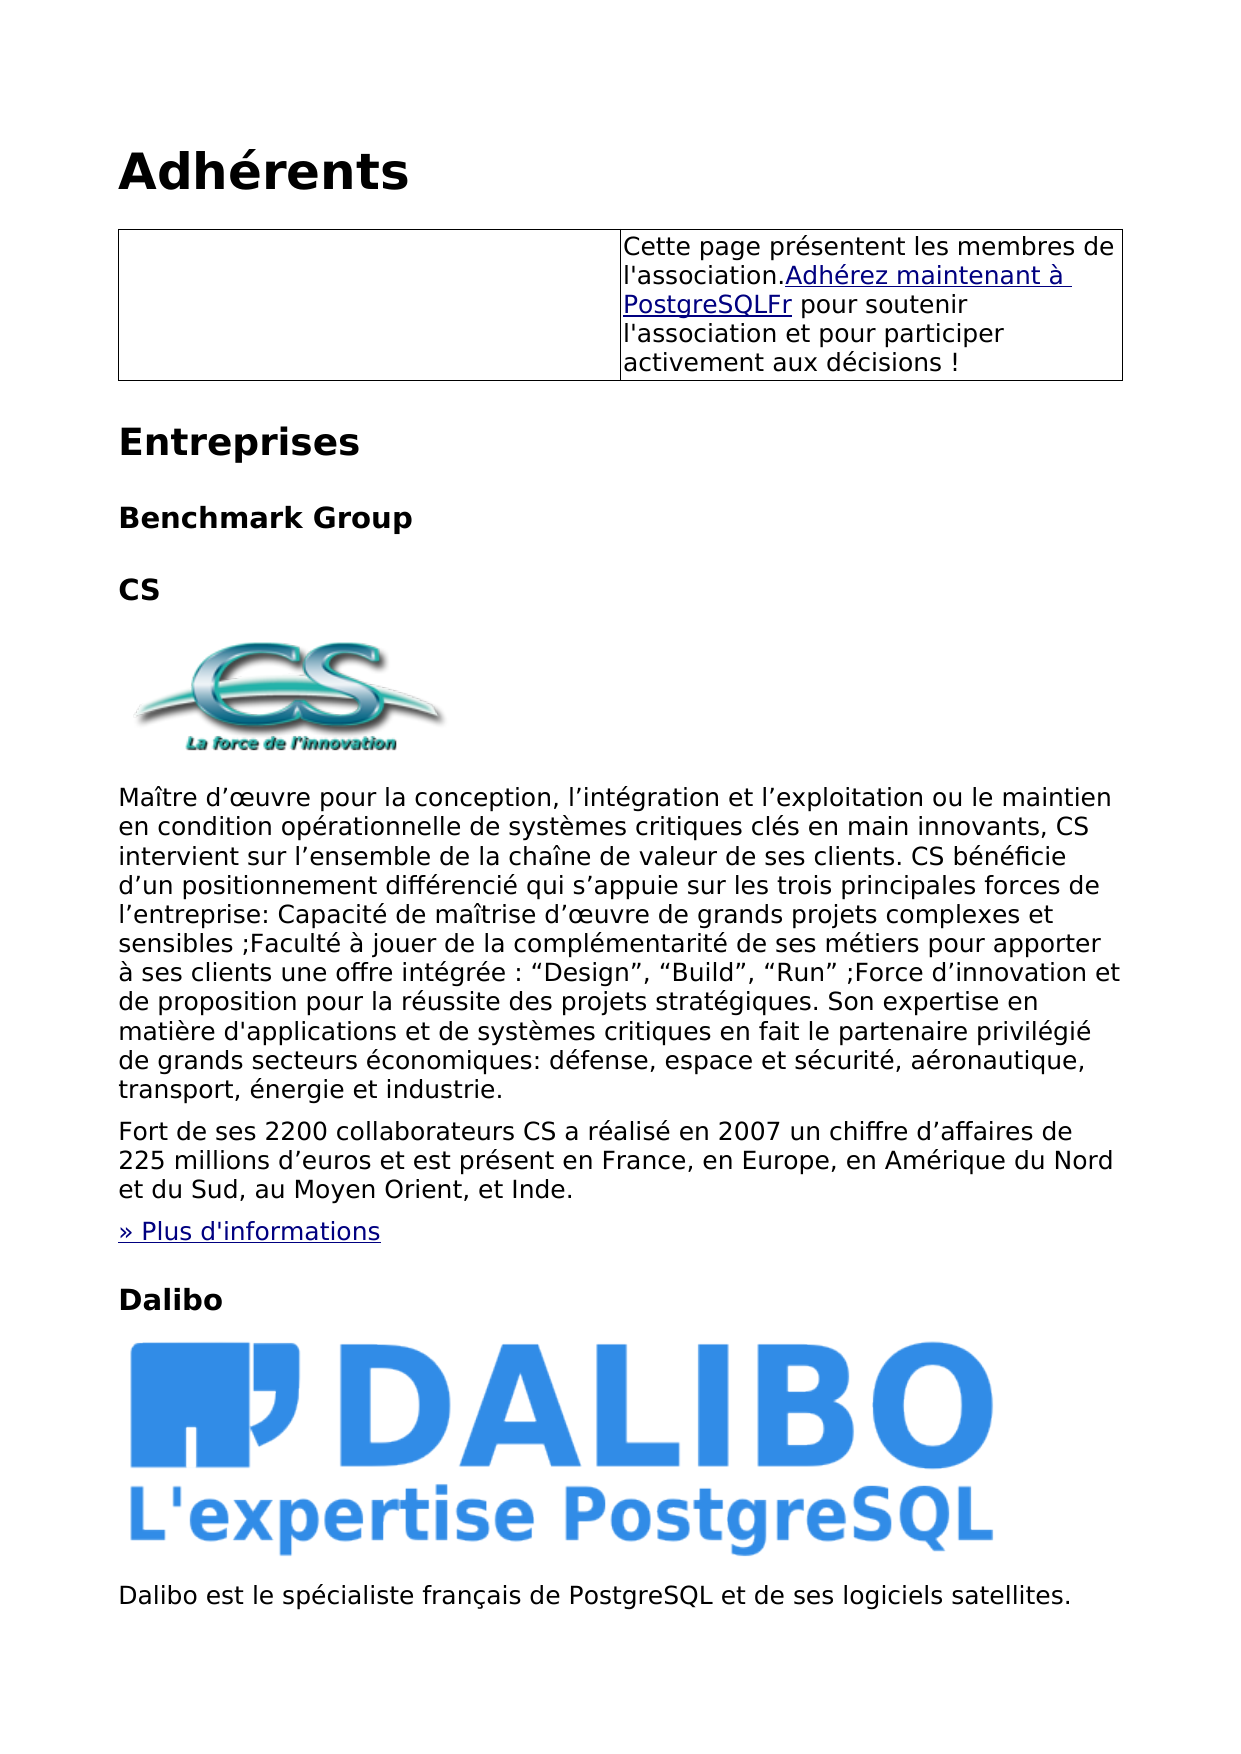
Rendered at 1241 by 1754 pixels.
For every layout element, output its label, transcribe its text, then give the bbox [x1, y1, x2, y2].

text Fort de ses 2200 collaborateurs CS a réalisé en 2007 un chiffre d’affaires de 225 millions d’euros et est présent en France, en Europe, en Amérique du Nord et du Sud, au Moyen Orient, et Inde. [118, 1117, 1122, 1204]
text Dalibo est le spécialiste français de PostgreSQL et de ses logiciels satellites. [118, 1581, 1122, 1611]
picture [118, 619, 472, 771]
subtitle Adhérents [118, 143, 1122, 201]
text Maître d’œuvre pour la conception, l’intégration et l’exploitation ou le maintien en condition opérationnelle de systèmes critiques clés en main innovants, CS intervient sur l’ensemble de la chaîne de valeur de ses clients. CS bénéficie d’un positionnement différencié qui s’appuie sur les trois principales forces de l’entreprise: Capacité de maîtrise d’œuvre de grands projets complexes et sensibles ;Faculté à jouer de la complémentarité de ses métiers pour apporter à ses clients une offre intégrée : “Design”, “Build”, “Run” ;Force d’innovation et de proposition pour la réussite des projets stratégiques. Son expertise en matière d'applications et de systèmes critiques en fait le partenaire privilégié de grands secteurs économiques: défense, espace et sécurité, aéronautique, transport, énergie et industrie. [118, 783, 1122, 1104]
subtitle Benchmark Group [118, 501, 1122, 535]
picture [118, 1330, 1006, 1569]
table_header [119, 230, 620, 380]
subtitle Entreprises [118, 420, 1122, 464]
table_header Cette page présentent les membres de l'association.Adhérez maintenant à PostgreSQLFr pour soutenir l'association et pour participer activement aux décisions ! [621, 230, 1122, 380]
subtitle CS [118, 573, 1122, 607]
text » Plus d'informations [118, 1217, 1122, 1246]
subtitle Dalibo [118, 1283, 1122, 1317]
